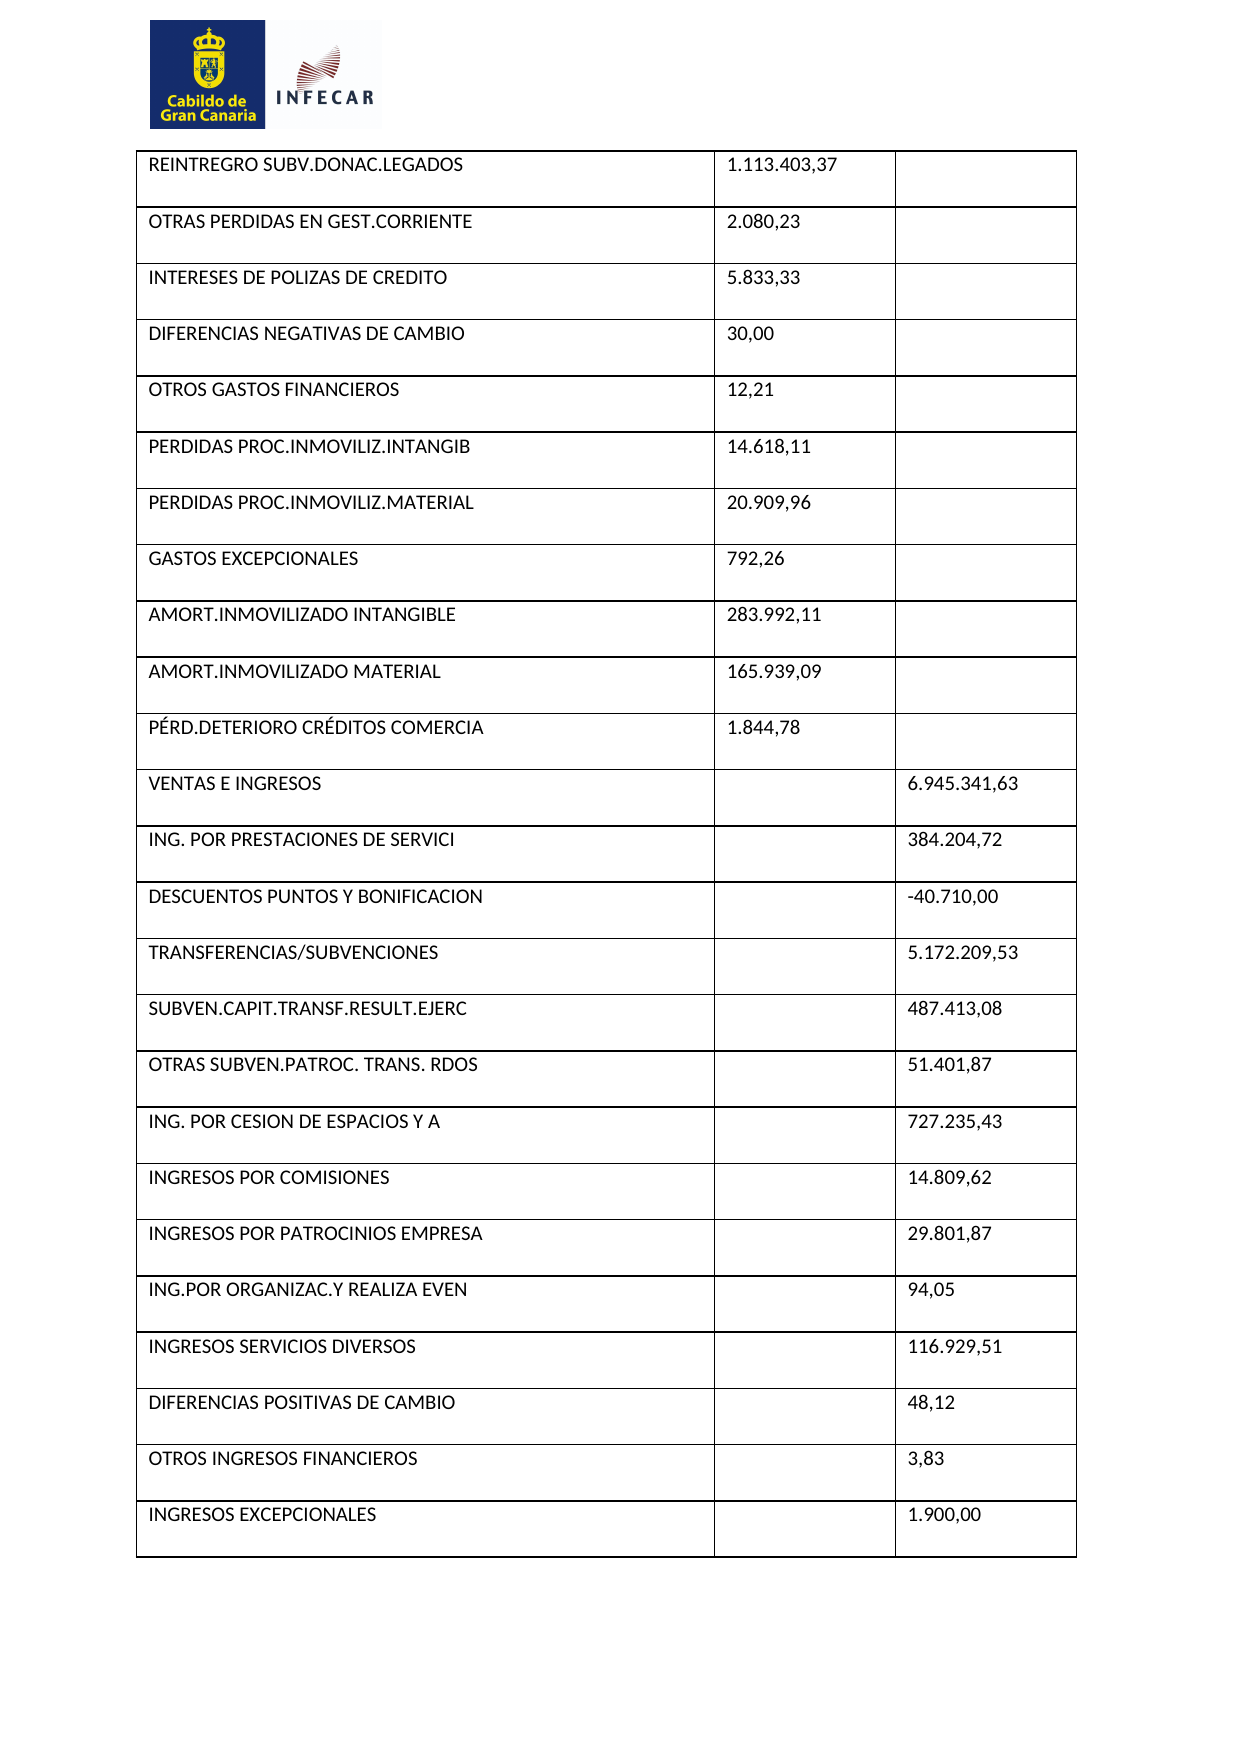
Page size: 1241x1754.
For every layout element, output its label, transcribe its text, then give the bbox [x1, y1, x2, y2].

table_cell INGRESOS POR PATROCINIOS EMPRESA [137, 1220, 714, 1275]
table_cell TRANSFERENCIAS/SUBVENCIONES [137, 939, 714, 994]
table_cell 51.401,87 [896, 1052, 1076, 1106]
table_cell [715, 1277, 895, 1331]
table_cell PERDIDAS PROC.INMOVILIZ.INTANGIB [137, 433, 714, 487]
table_cell AMORT.INMOVILIZADO INTANGIBLE [137, 602, 714, 656]
table_cell DESCUENTOS PUNTOS Y BONIFICACION [137, 883, 714, 937]
table_cell 727.235,43 [896, 1108, 1076, 1162]
table_cell [896, 320, 1076, 375]
table_cell 14.809,62 [896, 1164, 1076, 1219]
table_cell [715, 1333, 895, 1387]
table_cell 3,83 [896, 1445, 1076, 1500]
table_cell OTRAS PERDIDAS EN GEST.CORRIENTE [137, 208, 714, 262]
table_cell [715, 1164, 895, 1219]
table_cell [715, 1220, 895, 1275]
table_cell 2.080,23 [715, 208, 895, 262]
table_cell [715, 1108, 895, 1162]
table_cell [715, 770, 895, 825]
table_cell ING. POR CESION DE ESPACIOS Y A [137, 1108, 714, 1162]
table_cell 792,26 [715, 545, 895, 600]
table_cell [715, 995, 895, 1050]
table_cell [896, 377, 1076, 431]
table_cell INGRESOS POR COMISIONES [137, 1164, 714, 1219]
table_cell DIFERENCIAS POSITIVAS DE CAMBIO [137, 1389, 714, 1444]
table_cell AMORT.INMOVILIZADO MATERIAL [137, 658, 714, 712]
table_cell 12,21 [715, 377, 895, 431]
table_cell [896, 714, 1076, 769]
table_cell 165.939,09 [715, 658, 895, 712]
table_cell 116.929,51 [896, 1333, 1076, 1387]
table_cell ING.POR ORGANIZAC.Y REALIZA EVEN [137, 1277, 714, 1331]
table_cell ING. POR PRESTACIONES DE SERVICI [137, 827, 714, 881]
table_cell 94,05 [896, 1277, 1076, 1331]
table_cell DIFERENCIAS NEGATIVAS DE CAMBIO [137, 320, 714, 375]
table_cell PERDIDAS PROC.INMOVILIZ.MATERIAL [137, 489, 714, 544]
table_cell INGRESOS SERVICIOS DIVERSOS [137, 1333, 714, 1387]
table_cell 48,12 [896, 1389, 1076, 1444]
table_cell INTERESES DE POLIZAS DE CREDITO [137, 264, 714, 319]
table_cell [715, 1052, 895, 1106]
table_cell [896, 152, 1076, 206]
table_cell 487.413,08 [896, 995, 1076, 1050]
table_cell OTROS INGRESOS FINANCIEROS [137, 1445, 714, 1500]
table_cell 29.801,87 [896, 1220, 1076, 1275]
table_cell 1.844,78 [715, 714, 895, 769]
table_cell 6.945.341,63 [896, 770, 1076, 825]
table_cell [715, 1502, 895, 1556]
table_cell [896, 433, 1076, 487]
table_cell [896, 489, 1076, 544]
table_cell PÉRD.DETERIORO CRÉDITOS COMERCIA [137, 714, 714, 769]
table_cell [896, 658, 1076, 712]
table_cell VENTAS E INGRESOS [137, 770, 714, 825]
table_cell -40.710,00 [896, 883, 1076, 937]
table_cell 1.113.403,37 [715, 152, 895, 206]
table_cell REINTREGRO SUBV.DONAC.LEGADOS [137, 152, 714, 206]
table_cell 20.909,96 [715, 489, 895, 544]
table_cell 1.900,00 [896, 1502, 1076, 1556]
table_cell [896, 264, 1076, 319]
table_cell [715, 939, 895, 994]
table_cell 283.992,11 [715, 602, 895, 656]
picture [150, 20, 382, 129]
table_cell 384.204,72 [896, 827, 1076, 881]
table_cell [896, 602, 1076, 656]
table_cell OTRAS SUBVEN.PATROC. TRANS. RDOS [137, 1052, 714, 1106]
table_cell GASTOS EXCEPCIONALES [137, 545, 714, 600]
table_cell [715, 883, 895, 937]
table_cell OTROS GASTOS FINANCIEROS [137, 377, 714, 431]
table_cell 5.172.209,53 [896, 939, 1076, 994]
table_cell 5.833,33 [715, 264, 895, 319]
table_cell [896, 208, 1076, 262]
table_cell SUBVEN.CAPIT.TRANSF.RESULT.EJERC [137, 995, 714, 1050]
table_cell [715, 1389, 895, 1444]
table_cell [715, 1445, 895, 1500]
table_cell [715, 827, 895, 881]
table_cell [896, 545, 1076, 600]
table_cell INGRESOS EXCEPCIONALES [137, 1502, 714, 1556]
table_cell 30,00 [715, 320, 895, 375]
table_cell 14.618,11 [715, 433, 895, 487]
